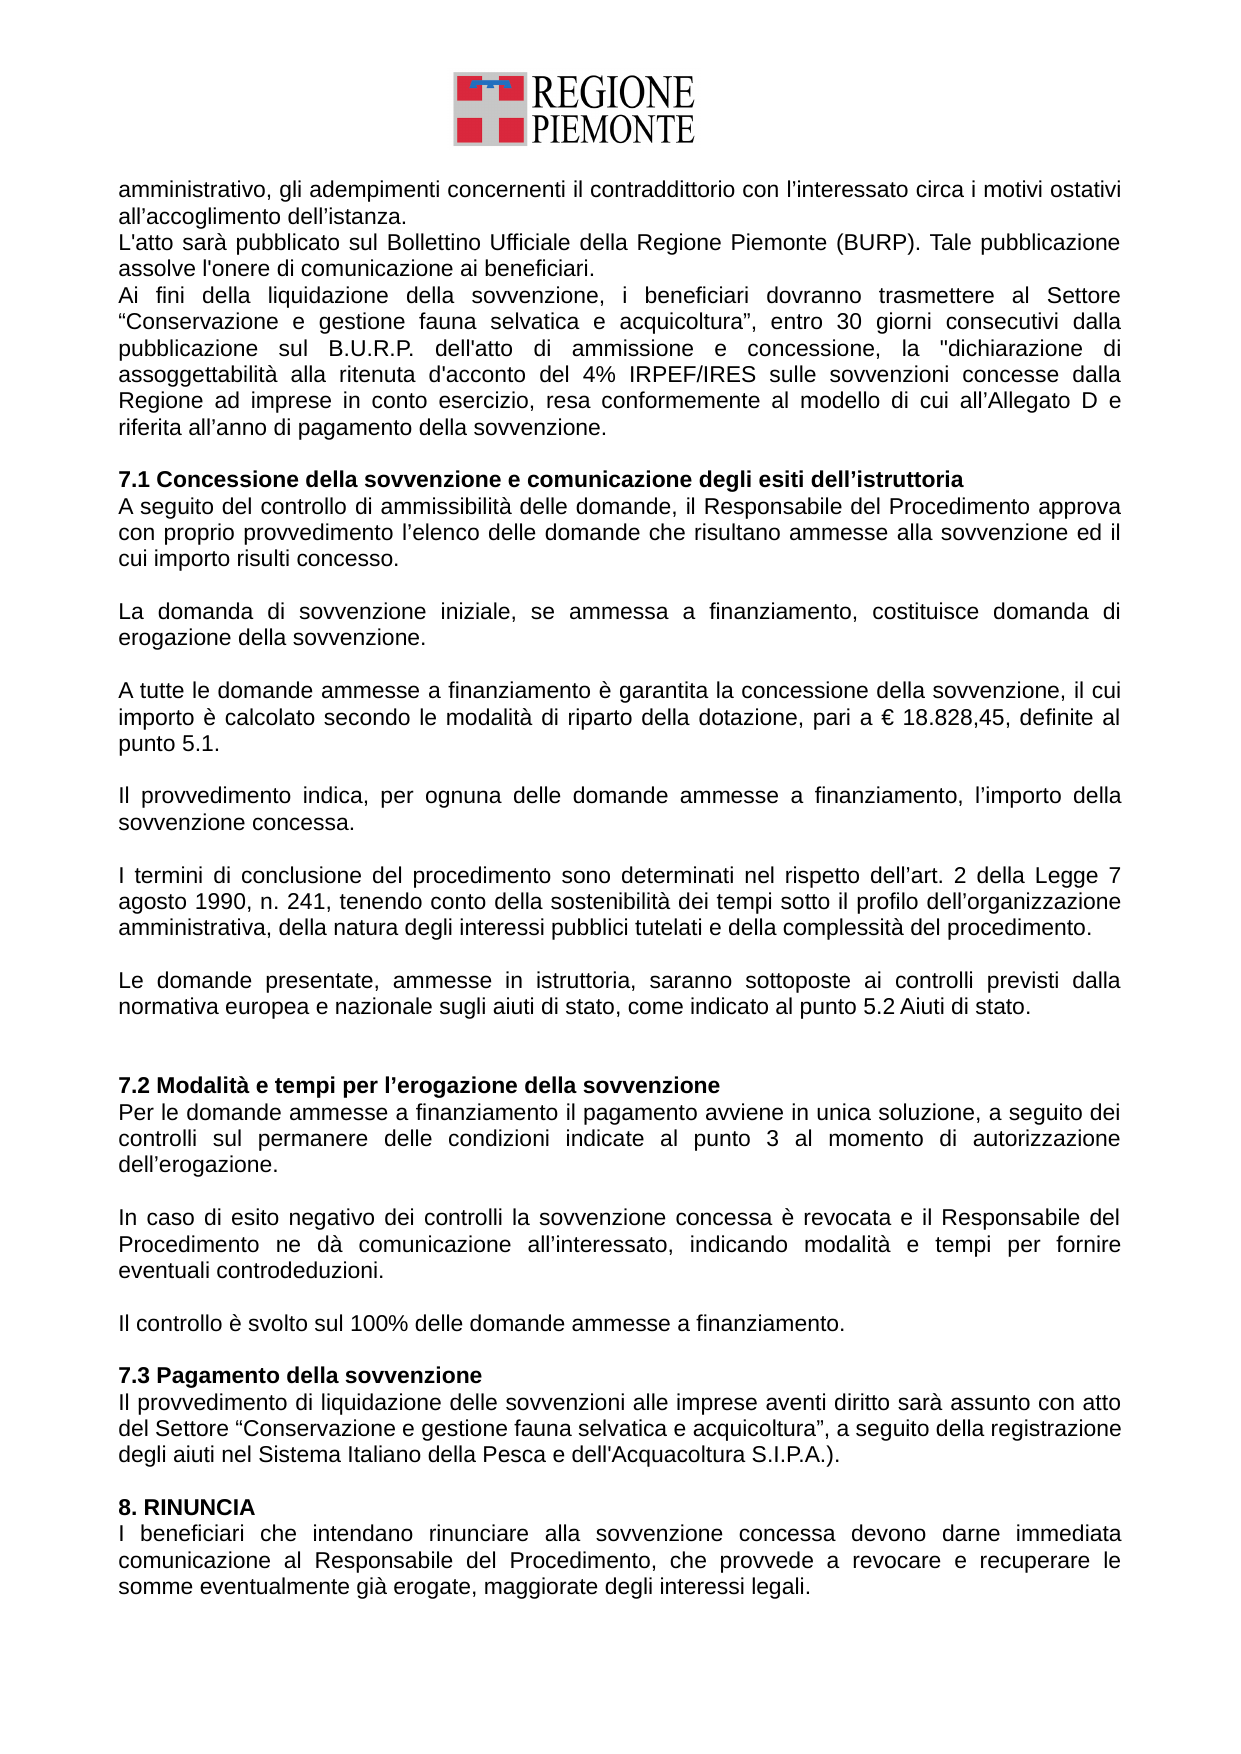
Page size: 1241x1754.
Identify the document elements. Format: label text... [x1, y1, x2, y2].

text Il controllo è svolto sul 100% delle domande ammesse a finanziamento. [118, 1309, 1122, 1336]
text A seguito del controllo di ammissibilità delle domande, il Responsabile del Procedimento approva con proprio provvedimento l’elenco delle domande che risultano ammesse alla sovvenzione ed il cui importo risulti concesso. [118, 493, 1122, 572]
text Le domande presentate, ammesse in istruttoria, saranno sottoposte ai controlli previsti dalla normativa europea e nazionale sugli aiuti di stato, come indicato al punto 5.2 Aiuti di stato. [118, 967, 1122, 1020]
text In caso di esito negativo dei controlli la sovvenzione concessa è revocata e il Responsabile del Procedimento ne dà comunicazione all’interessato, indicando modalità e tempi per fornire eventuali controdeduzioni. [118, 1204, 1122, 1283]
text Per le domande ammesse a finanziamento il pagamento avviene in unica soluzione, a seguito dei controlli sul permanere delle condizioni indicate al punto 3 al momento di autorizzazione dell’erogazione. [118, 1099, 1122, 1178]
text Il provvedimento indica, per ognuna delle domande ammesse a finanziamento, l’importo della sovvenzione concessa. [118, 782, 1122, 835]
text La domanda di sovvenzione iniziale, se ammessa a finanziamento, costituisce domanda di erogazione della sovvenzione. [118, 598, 1122, 651]
text I beneficiari che intendano rinunciare alla sovvenzione concessa devono darne immediata comunicazione al Responsabile del Procedimento, che provvede a revocare e recuperare le somme eventualmente già erogate, maggiorate degli interessi legali. [118, 1520, 1122, 1599]
text 7.1 Concessione della sovvenzione e comunicazione degli esiti dell’istruttoria [118, 466, 1122, 493]
text 7.3 Pagamento della sovvenzione [118, 1362, 1122, 1389]
text 7.2 Modalità e tempi per l’erogazione della sovvenzione [118, 1072, 1122, 1099]
text 8. RINUNCIA [118, 1494, 1122, 1520]
text amministrativo, gli adempimenti concernenti il contraddittorio con l’interessato circa i motivi ostativi all’accoglimento dell’istanza. [118, 176, 1122, 229]
picture [446, 68, 702, 150]
text Il provvedimento di liquidazione delle sovvenzioni alle imprese aventi diritto sarà assunto con atto del Settore “Conservazione e gestione fauna selvatica e acquicoltura”, a seguito della registrazione degli aiuti nel Sistema Italiano della Pesca e dell'Acquacoltura S.I.P.A.). [118, 1389, 1122, 1468]
text Ai fini della liquidazione della sovvenzione, i beneficiari dovranno trasmettere al Settore “Conservazione e gestione fauna selvatica e acquicoltura”, entro 30 giorni consecutivi dalla pubblicazione sul B.U.R.P. dell'atto di ammissione e concessione, la "dichiarazione di assoggettabilità alla ritenuta d'acconto del 4% IRPEF/IRES sulle sovvenzioni concesse dalla Regione ad imprese in conto esercizio, resa conformemente al modello di cui all’Allegato D e riferita all’anno di pagamento della sovvenzione. [118, 282, 1122, 440]
text L'atto sarà pubblicato sul Bollettino Ufficiale della Regione Piemonte (BURP). Tale pubblicazione assolve l'onere di comunicazione ai beneficiari. [118, 229, 1122, 282]
text A tutte le domande ammesse a finanziamento è garantita la concessione della sovvenzione, il cui importo è calcolato secondo le modalità di riparto della dotazione, pari a € 18.828,45, definite al punto 5.1. [118, 677, 1122, 756]
text I termini di conclusione del procedimento sono determinati nel rispetto dell’art. 2 della Legge 7 agosto 1990, n. 241, tenendo conto della sostenibilità dei tempi sotto il profilo dell’organizzazione amministrativa, della natura degli interessi pubblici tutelati e della complessità del procedimento. [118, 862, 1122, 941]
